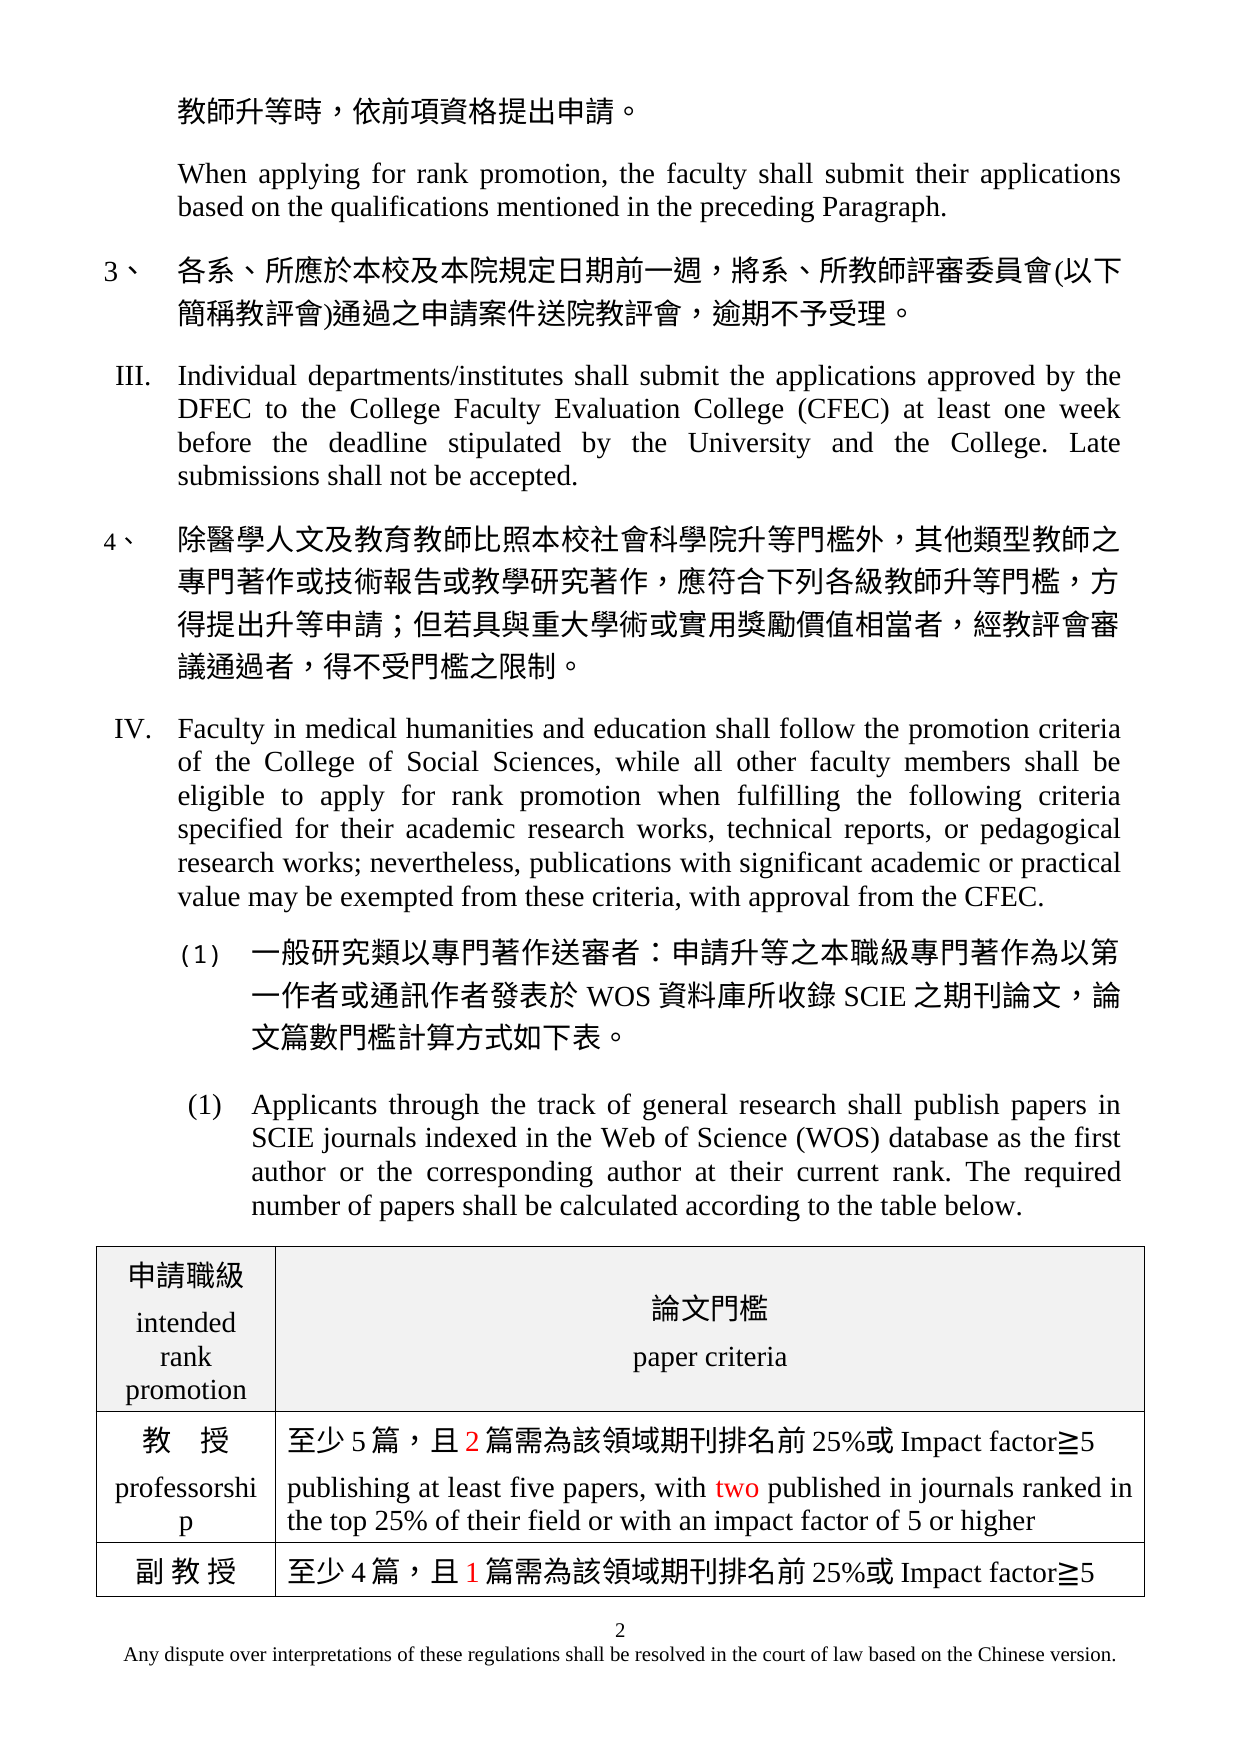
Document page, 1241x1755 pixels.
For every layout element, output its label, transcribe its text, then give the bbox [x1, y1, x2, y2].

list Individual departments/institutes shall submit the applications approved by the DFEC to the College Faculty Evaluation College (CFEC) at least one week before the deadline stipulated by the University and the College. Late submissions shall not be accepted. [133, 358, 1122, 492]
list 除醫學人文及教育教師比照本校社會科學院升等門檻外，其他類型教師之專門著作或技術報告或教學研究著作，應符合下列各級教師升等門檻，方得提出升等申請；但若具與重大學術或實用獎勵價值相當者，經教評會審議通過者，得不受門檻之限制。 [103, 517, 1122, 686]
list 各系、所應於本校及本院規定日期前一週，將系、所教師評審委員會(以下簡稱教評會)通過之申請案件送院教評會，逾期不予受理。 [103, 248, 1122, 333]
table_cell 教授 professorship [97, 1412, 275, 1542]
table_cell 副教授 [97, 1543, 275, 1596]
table_header 論文門檻 paper criteria [276, 1247, 1144, 1411]
table_header 申請職級 intended rank promotion [97, 1247, 275, 1411]
list Faculty in medical humanities and education shall follow the promotion criteria of the College of Social Sciences, while all other faculty members shall be eligible to apply for rank promotion when fulfilling the following criteria specified for their academic research works, technical reports, or pedagogical research works; nevertheless, publications with significant academic or practical value may be exempted from these criteria, with approval from the CFEC. [133, 711, 1122, 912]
table_cell 至少5篇，且2篇需為該領域期刊排名前25%或Impact factor≧5 publishing at least five papers, with two published in journals ranked in the top 25% of their field or with an impact factor of 5 or higher [276, 1412, 1144, 1542]
text When applying for rank promotion, the faculty shall submit their applications based on the qualifications mentioned in the preceding Paragraph. [177, 156, 1122, 223]
table_cell 至少4篇，且1篇需為該領域期刊排名前25%或Impact factor≧5 [276, 1543, 1144, 1596]
list 一般研究類以專門著作送審者：申請升等之本職級專門著作為以第一作者或通訊作者發表於WOS資料庫所收錄SCIE之期刊論文，論文篇數門檻計算方式如下表。 [177, 930, 1122, 1057]
text 教師升等時，依前項資格提出申請。 [177, 89, 1122, 131]
list Applicants through the track of general research shall publish papers in SCIE journals indexed in the Web of Science (WOS) database as the first author or the corresponding author at their current rank. The required number of papers shall be calculated according to the table below. [222, 1087, 1122, 1221]
